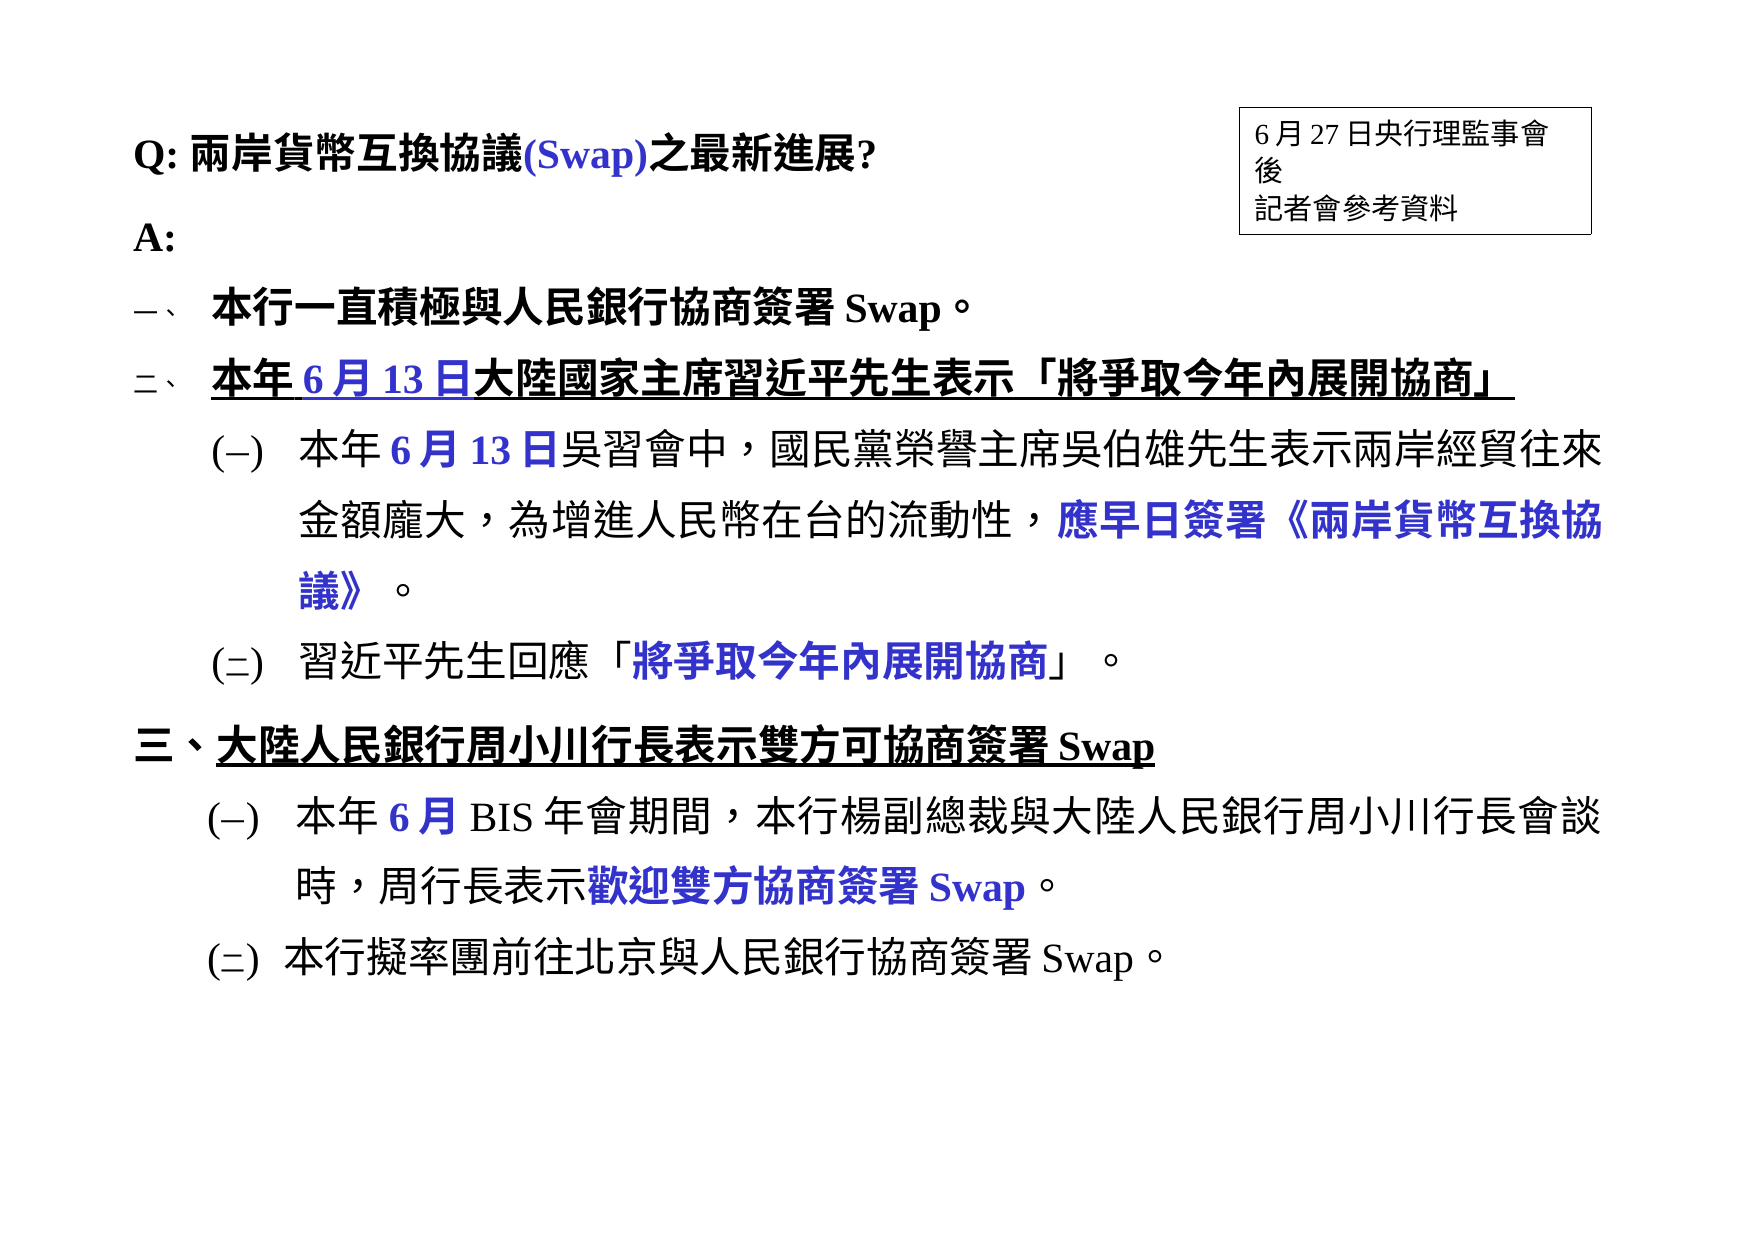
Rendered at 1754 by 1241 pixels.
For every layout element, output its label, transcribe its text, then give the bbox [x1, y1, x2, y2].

list 本年6月13日大陸國家主席習近平先生表示「將爭取今年內展開協商」 [133, 337, 1604, 408]
list 本年6月BIS年會期間，本行楊副總裁與大陸人民銀行周小川行長會談時，周行長表示歡迎雙方協商簽署Swap。 [207, 774, 1604, 916]
list 習近平先生回應「將爭取今年內展開協商」。 [211, 620, 1604, 691]
text Q: 兩岸貨幣互換協議(Swap)之最新進展? [133, 112, 1239, 183]
text 三、大陸人民銀行周小川行長表示雙方可協商簽署Swap [133, 703, 1604, 774]
text A: [133, 195, 1604, 266]
text [1592, 112, 1604, 183]
list 本年6月13日吳習會中，國民黨榮譽主席吳伯雄先生表示兩岸經貿往來金額龐大，為增進人民幣在台的流動性，應早日簽署《兩岸貨幣互換協議》。 [211, 408, 1604, 620]
text 6月27日央行理監事會後 [1254, 114, 1576, 189]
list 本行擬率團前往北京與人民銀行協商簽署Swap。 [207, 916, 1604, 987]
text 記者會參考資料 [1254, 189, 1576, 227]
list 本行一直積極與人民銀行協商簽署Swap。 [133, 266, 1604, 337]
